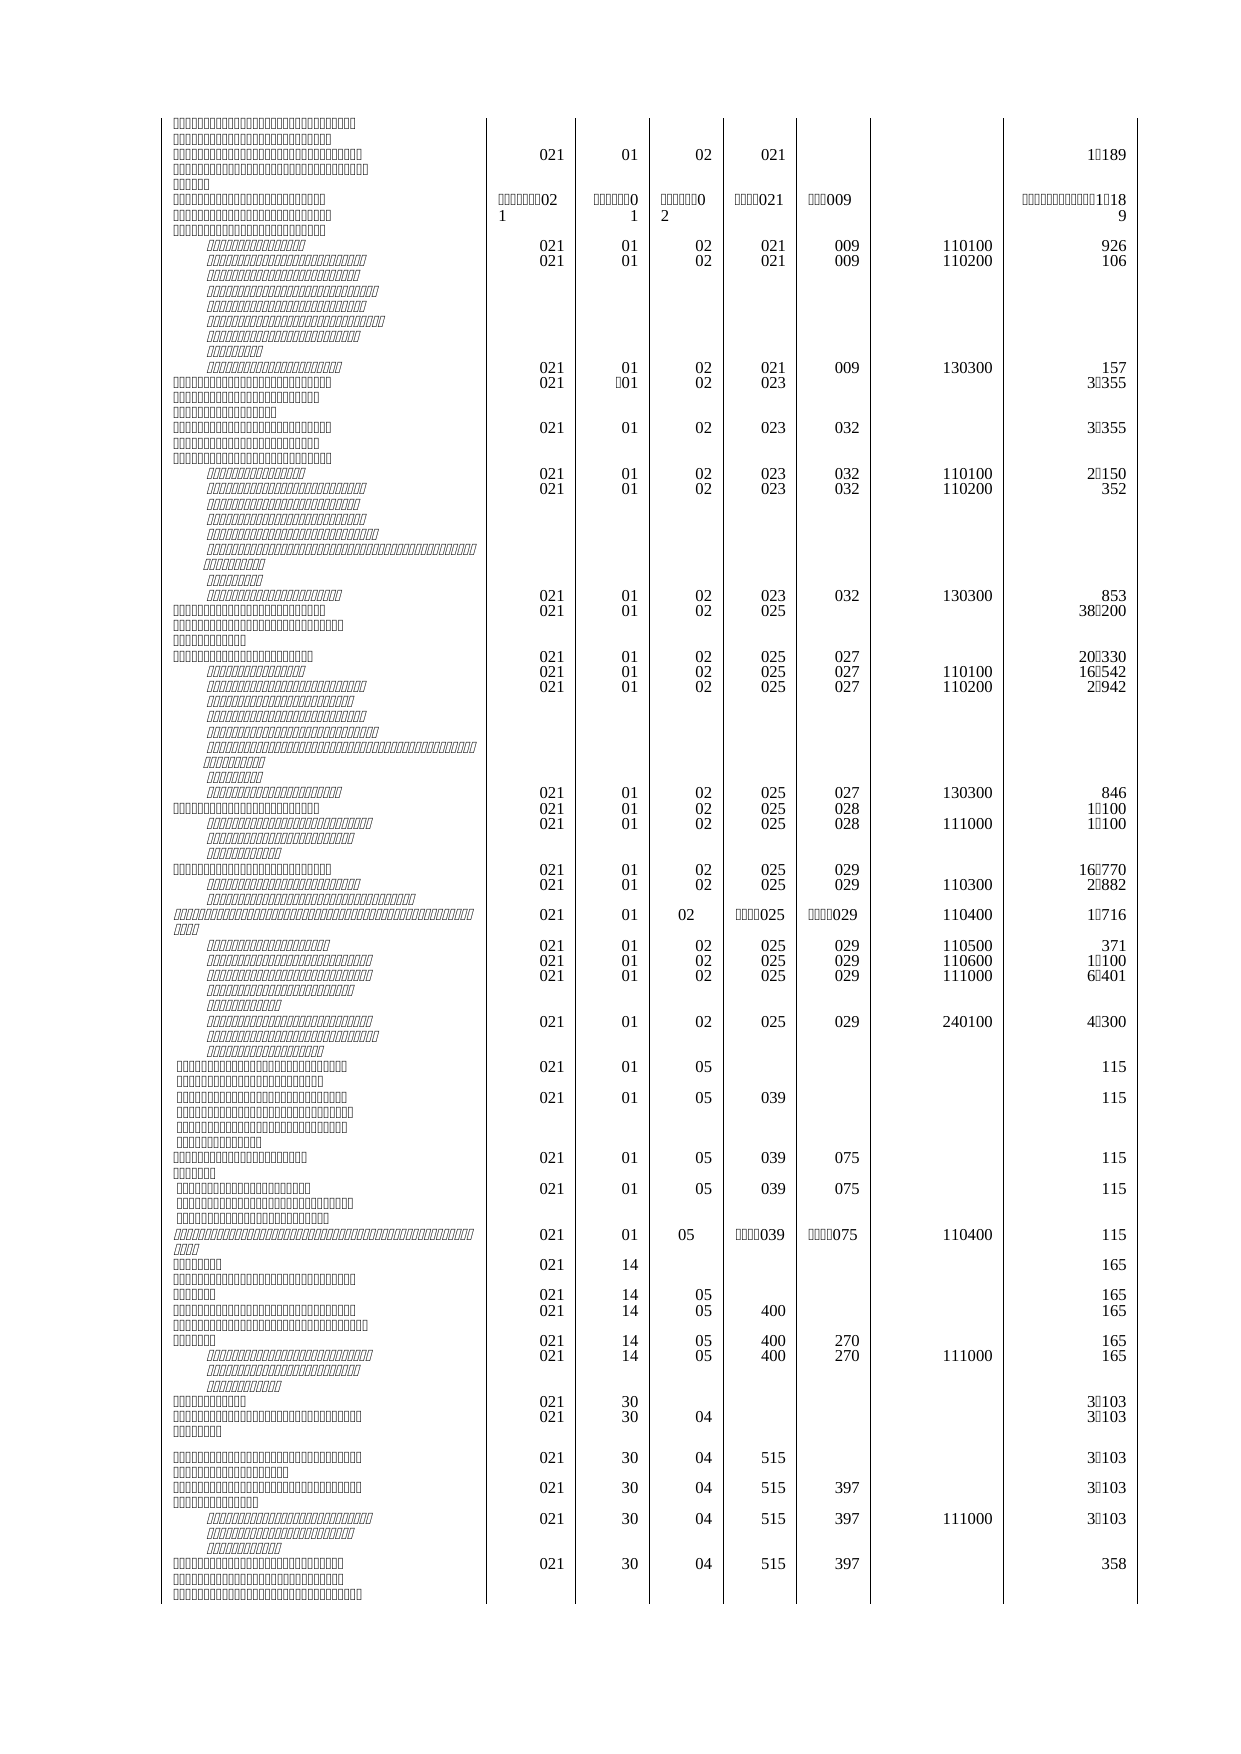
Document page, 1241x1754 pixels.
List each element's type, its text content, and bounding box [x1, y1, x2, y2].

table_cell    [162, 605, 486, 650]
table_cell  [1004, 1015, 1137, 1061]
table_cell  [576, 787, 649, 802]
table_cell   [162, 1320, 486, 1350]
table_cell  [650, 1513, 723, 1558]
table_cell  [724, 955, 796, 970]
table_cell [650, 118, 723, 148]
table_cell [871, 1411, 1003, 1452]
table_cell  [797, 422, 870, 468]
table_cell   [162, 1411, 486, 1452]
table_cell  [487, 1304, 575, 1319]
table_cell   [162, 118, 486, 148]
table_cell  [487, 1061, 575, 1091]
table_cell  [576, 650, 649, 666]
table_cell  [650, 1558, 723, 1604]
table_cell  [487, 650, 575, 666]
table_cell  [797, 590, 870, 605]
table_cell  [162, 650, 486, 666]
table_cell    [162, 1558, 486, 1604]
table_cell  [487, 422, 575, 468]
table_cell    [162, 970, 486, 1015]
table_cell [871, 803, 1003, 818]
table_cell [724, 1411, 796, 1452]
table_cell  [724, 1091, 796, 1152]
table_cell  [724, 650, 796, 666]
table_cell  [1004, 818, 1137, 863]
table_cell [871, 1091, 1003, 1152]
table_cell  [487, 939, 575, 954]
table_cell [871, 118, 1003, 148]
table_cell  [162, 1396, 486, 1411]
table_cell  [487, 803, 575, 818]
table_cell [871, 1259, 1003, 1274]
table_cell  [650, 970, 723, 1015]
table_cell  [650, 468, 723, 483]
table_cell  [487, 377, 575, 422]
table_cell  [1004, 240, 1137, 255]
table_cell   [162, 1482, 486, 1513]
table_cell  [1004, 361, 1137, 377]
table_cell  [162, 1259, 486, 1274]
table_cell  [797, 1350, 870, 1396]
table_cell  [650, 377, 723, 422]
table_cell  [487, 1320, 575, 1350]
table_cell  [576, 666, 649, 681]
table_cell [871, 1152, 1003, 1183]
table_cell  [576, 468, 649, 483]
table_cell  [797, 194, 870, 240]
table_cell [871, 1482, 1003, 1513]
table_cell  [724, 377, 796, 422]
table_cell  [724, 1558, 796, 1604]
table_cell  [162, 863, 486, 878]
table_cell  [797, 879, 870, 909]
table_cell  [724, 1513, 796, 1558]
table_cell  [487, 1228, 575, 1259]
table_cell  [797, 1228, 870, 1259]
table_cell  [1004, 590, 1137, 605]
table_cell  [576, 1304, 649, 1319]
table_cell    [162, 1513, 486, 1558]
table_cell  [871, 970, 1003, 1015]
table_cell  [576, 1350, 649, 1396]
table_cell  [1004, 955, 1137, 970]
table_cell  [724, 939, 796, 954]
table_cell  [487, 1452, 575, 1482]
table_cell    [162, 1015, 486, 1061]
table_cell [797, 149, 870, 194]
table_cell  [724, 1015, 796, 1061]
table_cell   [162, 879, 486, 909]
table_cell  [1004, 1411, 1137, 1452]
table_cell  [487, 1274, 575, 1304]
table_cell  [724, 149, 796, 194]
table_cell  [871, 361, 1003, 377]
table_cell  [487, 909, 575, 939]
table_cell [871, 422, 1003, 468]
table_cell  [797, 955, 870, 970]
table_cell  [797, 1320, 870, 1350]
table_cell  [724, 1152, 796, 1183]
table_cell  [162, 666, 486, 681]
table_cell  [797, 1558, 870, 1604]
table_cell  [1004, 970, 1137, 1015]
table_cell  [1004, 681, 1137, 787]
table_cell  [487, 787, 575, 802]
table_cell  [1004, 194, 1137, 240]
table_cell  [797, 666, 870, 681]
table_cell  [1004, 422, 1137, 468]
table_cell  [162, 909, 486, 939]
table_cell [871, 1396, 1003, 1411]
table_cell  [576, 863, 649, 878]
table_cell  [724, 909, 796, 939]
table_cell [871, 1558, 1003, 1604]
table_cell  [871, 1513, 1003, 1558]
table_cell  [724, 1228, 796, 1259]
table_cell  [1004, 1183, 1137, 1228]
table_cell  [797, 970, 870, 1015]
table_cell   [162, 1061, 486, 1091]
table_cell  [650, 255, 723, 361]
table_cell  [724, 483, 796, 589]
table_cell  [487, 1091, 575, 1152]
table_cell    [162, 1350, 486, 1396]
table_cell  [650, 909, 723, 939]
table_cell  [487, 955, 575, 970]
table_cell  [576, 1452, 649, 1482]
table_cell  [871, 879, 1003, 909]
table_cell  [650, 1091, 723, 1152]
table_cell  [724, 787, 796, 802]
table_cell    [162, 422, 486, 468]
table_cell  [576, 1183, 649, 1228]
table_cell  [1004, 1304, 1137, 1319]
table_cell [724, 1274, 796, 1304]
table_cell        [162, 255, 486, 361]
table_cell  [724, 681, 796, 787]
table_cell [871, 1320, 1003, 1350]
table_cell  [871, 939, 1003, 954]
table_cell [871, 149, 1003, 194]
table_cell [797, 1061, 870, 1091]
table_cell  [797, 650, 870, 666]
table_cell  [487, 468, 575, 483]
table_cell [871, 1061, 1003, 1091]
table_cell  [724, 605, 796, 650]
table_cell [724, 1061, 796, 1091]
table_cell  [576, 1396, 649, 1411]
table_cell  [576, 149, 649, 194]
table_cell  [162, 468, 486, 483]
table_cell    [162, 194, 486, 240]
table_cell  [576, 681, 649, 787]
table_cell  [797, 255, 870, 361]
table_cell  [650, 590, 723, 605]
table_cell  [650, 939, 723, 954]
table_cell  [1004, 803, 1137, 818]
table_cell  [1004, 1320, 1137, 1350]
table_cell  [487, 1513, 575, 1558]
table_cell  [871, 818, 1003, 863]
table_cell  [650, 681, 723, 787]
table_cell  [797, 361, 870, 377]
table_cell  [576, 1411, 649, 1452]
table_cell  [576, 422, 649, 468]
table_cell  [724, 1452, 796, 1482]
table_cell  [650, 803, 723, 818]
table_cell  [1004, 1091, 1137, 1152]
table_cell  [650, 666, 723, 681]
table_cell    [162, 818, 486, 863]
table_cell    [162, 149, 486, 194]
table_cell  [487, 590, 575, 605]
table_cell  [724, 863, 796, 878]
table_cell  [797, 1513, 870, 1558]
table_cell  [576, 194, 649, 240]
table_cell  [162, 240, 486, 255]
table_cell  [797, 483, 870, 589]
table_cell  [797, 818, 870, 863]
table_cell  [871, 909, 1003, 939]
table_cell  [650, 1320, 723, 1350]
table_cell  [650, 818, 723, 863]
table_cell  [576, 939, 649, 954]
table_cell  [487, 1482, 575, 1513]
table_cell  [871, 787, 1003, 802]
table_cell  [162, 955, 486, 970]
table_cell  [724, 1350, 796, 1396]
table_cell  [724, 240, 796, 255]
table_cell  [650, 650, 723, 666]
table_cell  [1004, 1396, 1137, 1411]
table_cell [724, 1396, 796, 1411]
table_cell  [1004, 1558, 1137, 1604]
table_cell  [724, 255, 796, 361]
table_cell [871, 650, 1003, 666]
table_cell [797, 1259, 870, 1274]
table_cell  [1004, 1061, 1137, 1091]
table_cell  [650, 1015, 723, 1061]
table_cell  [650, 1452, 723, 1482]
table_cell  [576, 1274, 649, 1304]
table_cell  [650, 240, 723, 255]
table_cell  [871, 255, 1003, 361]
table_cell  [797, 1183, 870, 1228]
table_cell  [162, 1304, 486, 1319]
table_cell  [724, 422, 796, 468]
table_cell  [650, 1274, 723, 1304]
table_cell  [650, 149, 723, 194]
table_cell  [650, 863, 723, 878]
table_cell  [650, 955, 723, 970]
table_cell  [576, 1228, 649, 1259]
table_cell  [650, 1304, 723, 1319]
table_cell  [487, 194, 575, 240]
table_cell  [797, 1015, 870, 1061]
table_cell  [487, 1183, 575, 1228]
table_cell  [724, 590, 796, 605]
table_cell  [871, 1228, 1003, 1259]
table_cell [871, 863, 1003, 878]
table_cell [1004, 118, 1137, 148]
table_cell  [650, 1350, 723, 1396]
table_cell  [650, 605, 723, 650]
table_cell  [724, 818, 796, 863]
table_cell  [650, 483, 723, 589]
table_cell   [162, 1274, 486, 1304]
table_cell  [724, 194, 796, 240]
table_cell  [576, 1513, 649, 1558]
table_cell  [797, 863, 870, 878]
table_cell  [576, 970, 649, 1015]
table_cell  [576, 255, 649, 361]
table_cell  [487, 1152, 575, 1183]
table_cell [871, 1304, 1003, 1319]
table_cell  [724, 361, 796, 377]
table_cell  [487, 970, 575, 1015]
table_cell  [1004, 1228, 1137, 1259]
table_cell   [162, 1152, 486, 1183]
table_cell  [1004, 666, 1137, 681]
table_cell [871, 1274, 1003, 1304]
table_cell  [650, 194, 723, 240]
table_cell  [871, 666, 1003, 681]
table_cell    [162, 377, 486, 422]
table_cell  [576, 909, 649, 939]
table_cell [650, 1259, 723, 1274]
table_cell  [1004, 1482, 1137, 1513]
table_cell [797, 1304, 870, 1319]
table_cell  [487, 666, 575, 681]
table_cell  [871, 483, 1003, 589]
table_cell  [1004, 1274, 1137, 1304]
table_cell  [650, 1183, 723, 1228]
table_cell  [576, 1259, 649, 1274]
table_cell  [650, 1411, 723, 1452]
table_cell  [1004, 149, 1137, 194]
table_cell  [576, 377, 649, 422]
table_cell       [162, 681, 486, 787]
table_cell  [724, 803, 796, 818]
table_cell [797, 605, 870, 650]
table_cell  [576, 879, 649, 909]
table_cell  [487, 605, 575, 650]
table_cell  [487, 361, 575, 377]
table_cell  [871, 590, 1003, 605]
table_cell  [487, 1350, 575, 1396]
table_cell  [1004, 879, 1137, 909]
table_cell [871, 1183, 1003, 1228]
table_cell  [487, 879, 575, 909]
table_cell  [576, 1558, 649, 1604]
table_cell  [871, 468, 1003, 483]
table_cell  [1004, 1350, 1137, 1396]
table_cell  [1004, 605, 1137, 650]
table_cell [797, 118, 870, 148]
table_cell [797, 1274, 870, 1304]
table_cell  [797, 939, 870, 954]
table_cell  [1004, 255, 1137, 361]
table_cell  [871, 955, 1003, 970]
table_cell  [650, 422, 723, 468]
table_cell  [487, 1396, 575, 1411]
table_cell  [650, 1228, 723, 1259]
table_cell  [162, 1228, 486, 1259]
table_cell  [724, 468, 796, 483]
table_cell  [1004, 909, 1137, 939]
table_cell  [797, 1152, 870, 1183]
table_cell  [162, 803, 486, 818]
table_cell [576, 118, 649, 148]
table_cell  [576, 240, 649, 255]
table_cell  [487, 149, 575, 194]
table_cell  [1004, 787, 1137, 802]
table_cell  [1004, 377, 1137, 422]
table_cell  [797, 681, 870, 787]
table_cell  [724, 1304, 796, 1319]
table_cell  [871, 681, 1003, 787]
table_cell  [487, 863, 575, 878]
table_cell  [487, 1558, 575, 1604]
table_cell  [797, 240, 870, 255]
table_cell  [797, 468, 870, 483]
table_cell  [487, 1015, 575, 1061]
table_cell  [871, 1350, 1003, 1396]
table_cell  [576, 605, 649, 650]
table_cell  [487, 1259, 575, 1274]
table_cell  [724, 666, 796, 681]
table_cell  [724, 1482, 796, 1513]
table_cell  [576, 1091, 649, 1152]
table_cell  [724, 1320, 796, 1350]
table_cell  [797, 803, 870, 818]
table_cell  [1004, 1513, 1137, 1558]
table_cell [871, 194, 1003, 240]
table_cell  [576, 955, 649, 970]
table_cell  [576, 483, 649, 589]
table_cell  [576, 1152, 649, 1183]
table_cell  [162, 590, 486, 605]
table_cell  [1004, 939, 1137, 954]
table_cell   [162, 1452, 486, 1482]
table_cell  [797, 787, 870, 802]
table_cell  [724, 1183, 796, 1228]
table_cell [797, 1396, 870, 1411]
table_cell  [576, 590, 649, 605]
table_cell  [576, 1015, 649, 1061]
table_cell  [724, 879, 796, 909]
table_cell [871, 1452, 1003, 1482]
table_cell  [1004, 650, 1137, 666]
table_cell  [162, 361, 486, 377]
table_cell [797, 1411, 870, 1452]
table_cell  [576, 1061, 649, 1091]
table_cell [487, 118, 575, 148]
table_cell  [1004, 1152, 1137, 1183]
table_cell  [487, 1411, 575, 1452]
table_cell  [650, 1482, 723, 1513]
table_cell     [162, 1091, 486, 1152]
table_cell  [650, 361, 723, 377]
table_cell [871, 377, 1003, 422]
table_cell  [576, 803, 649, 818]
table_cell  [724, 970, 796, 1015]
table_cell [724, 1259, 796, 1274]
table_cell  [576, 818, 649, 863]
table_cell       [162, 483, 486, 589]
table_cell  [1004, 468, 1137, 483]
table_cell  [1004, 483, 1137, 589]
table_cell  [576, 361, 649, 377]
table_cell [724, 118, 796, 148]
table_cell  [650, 879, 723, 909]
table_cell  [162, 939, 486, 954]
table_cell  [162, 787, 486, 802]
table_cell  [871, 1015, 1003, 1061]
table_cell [797, 377, 870, 422]
table_cell  [650, 787, 723, 802]
table_cell  [871, 240, 1003, 255]
table_cell  [1004, 1452, 1137, 1482]
table_cell  [576, 1482, 649, 1513]
table_cell  [797, 909, 870, 939]
table_cell  [487, 483, 575, 589]
table_cell  [650, 1152, 723, 1183]
table_cell [797, 1091, 870, 1152]
table_cell  [650, 1061, 723, 1091]
table_cell  [1004, 863, 1137, 878]
table_cell [797, 1452, 870, 1482]
table_cell [650, 1396, 723, 1411]
table_cell [871, 605, 1003, 650]
table_cell  [797, 1482, 870, 1513]
table_cell  [487, 681, 575, 787]
table_cell  [487, 818, 575, 863]
table_cell  [1004, 1259, 1137, 1274]
table_cell  [487, 240, 575, 255]
table_cell  [487, 255, 575, 361]
table_cell    [162, 1183, 486, 1228]
table_cell  [576, 1320, 649, 1350]
